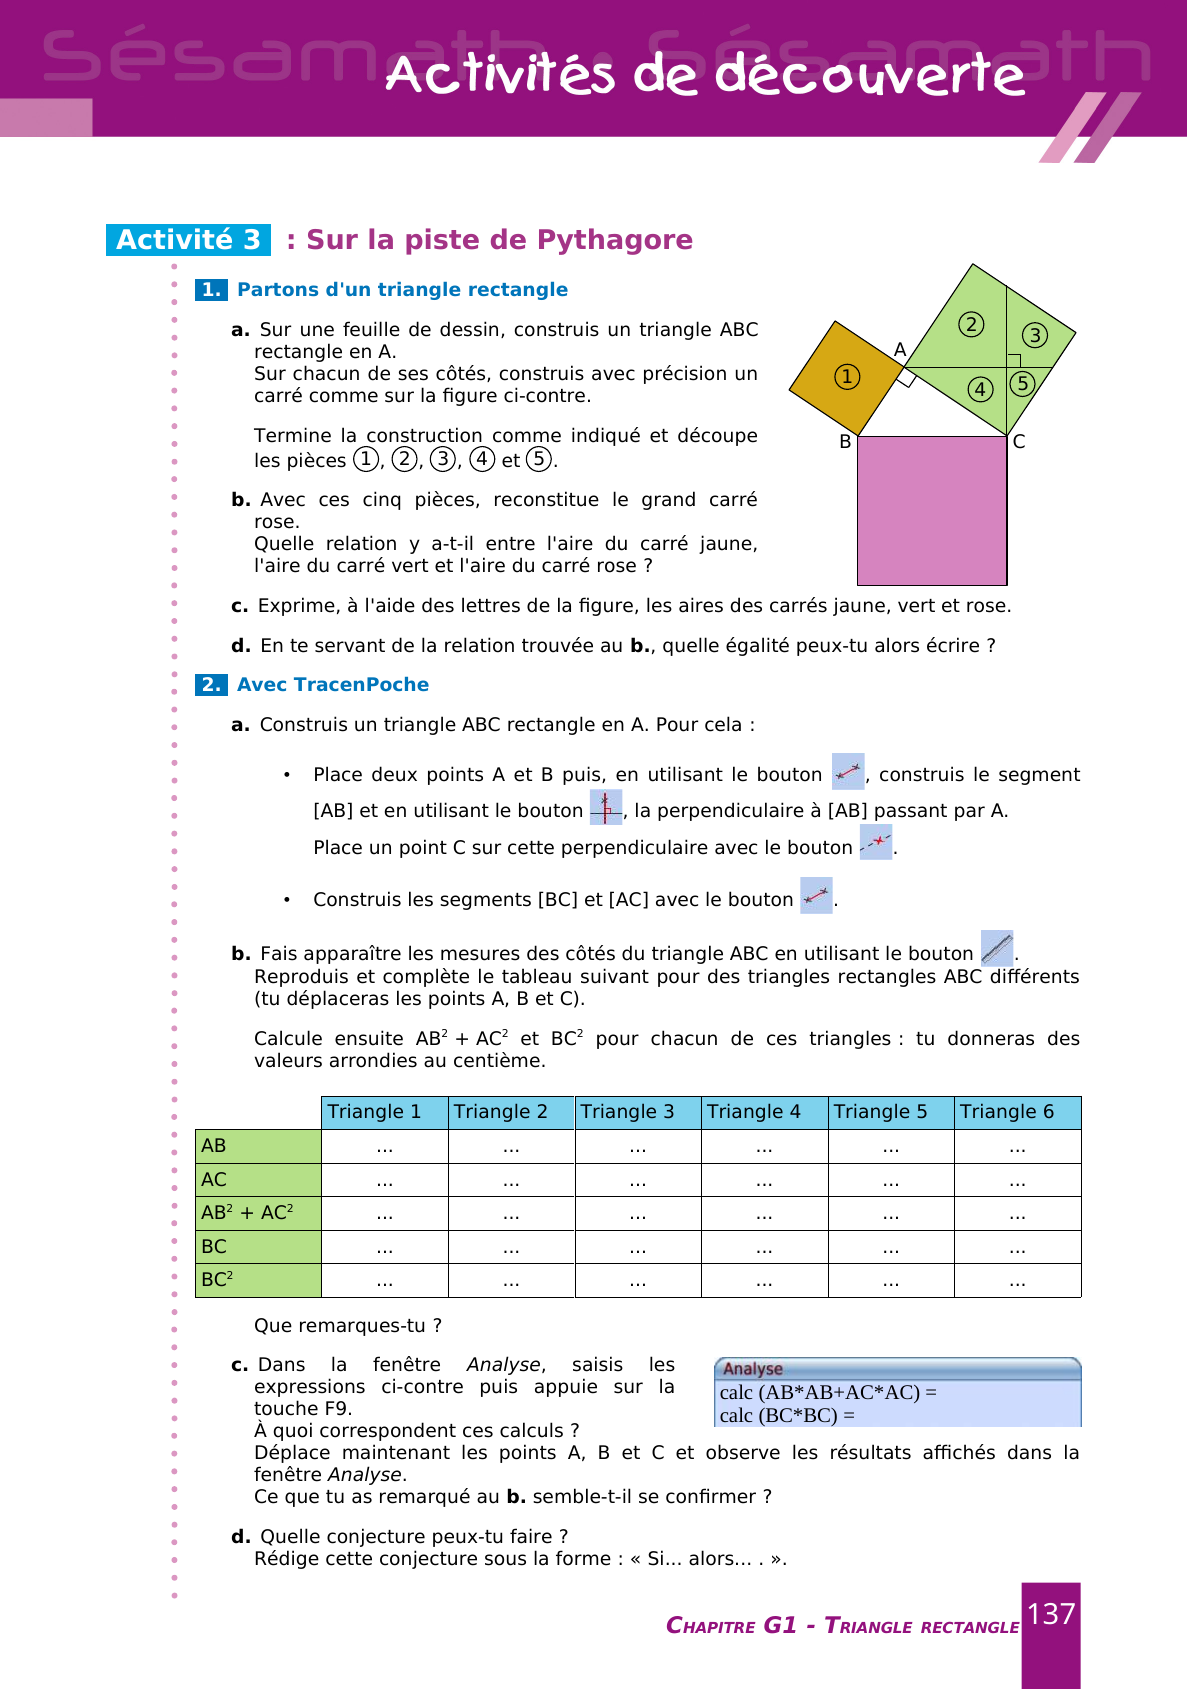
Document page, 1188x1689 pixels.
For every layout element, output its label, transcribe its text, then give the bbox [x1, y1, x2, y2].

table_cell ... [702, 1130, 828, 1163]
table_cell ... [322, 1197, 448, 1230]
table_cell ... [955, 1130, 1081, 1163]
list [1008, 489, 1081, 577]
picture [800, 877, 833, 914]
table_cell ... [955, 1164, 1081, 1196]
table_cell BC [196, 1231, 321, 1263]
table_cell ... [576, 1130, 701, 1163]
table_cell ... [322, 1264, 448, 1297]
table_cell ... [829, 1130, 954, 1163]
list Que remarques-tu ? [224, 1314, 1081, 1337]
list Fais apparaître les mesures des côtés du triangle ABC en utilisant le bouton . Reproduis et complète le tableau suivant pour des triangles rectangles ABC différents (tu déplaceras les points A, B et C). [224, 931, 1081, 1010]
table_cell ... [829, 1264, 954, 1297]
list Quelle conjecture peux-tu faire ? Rédige cette conjecture sous la forme : « Si... alors... . ». [224, 1526, 1081, 1570]
table_cell ... [955, 1264, 1081, 1297]
table_cell ... [829, 1231, 954, 1263]
list [999, 279, 1081, 301]
picture [859, 824, 893, 860]
table_cell ... [449, 1164, 574, 1196]
table_cell BC2 [196, 1264, 321, 1297]
table_cell ... [829, 1164, 954, 1196]
list Construis les segments [BC] et [AC] avec le bouton . [283, 878, 800, 913]
table_cell ... [576, 1264, 701, 1297]
table_cell ... [322, 1164, 448, 1196]
table_cell ... [576, 1231, 701, 1263]
table_header Triangle 6 [955, 1097, 1081, 1129]
table_header Triangle 4 [702, 1097, 828, 1129]
list Sur une feuille de dessin, construis un triangle ABC rectangle en A. Sur chacun de ses côtés, construis avec précision un carré comme sur la figure ci-contre. [1028, 319, 1081, 407]
table_header Triangle 3 [576, 1097, 701, 1129]
list Place deux points A et B puis, en utilisant le bouton , construis le segment [AB] et en utilisant le bouton , la perpendiculaire à [AB] passant par A. Place un point C sur cette perpendiculaire avec le bouton . [283, 754, 1081, 860]
list Avec ces cinq pièces, reconstitue le grand carré rose. Quelle relation y a-t-il entre l'aire du carré jaune, l'aire du carré vert et l'aire du carré rose ? [224, 489, 857, 577]
table_header Triangle 5 [829, 1097, 954, 1129]
table_cell ... [449, 1231, 574, 1263]
picture [832, 753, 865, 790]
list Termine la construction comme indiqué et découpe les pièces , , , et . [1008, 424, 1081, 472]
table_cell ... [955, 1197, 1081, 1230]
table_cell ... [702, 1231, 828, 1263]
table_cell ... [829, 1197, 954, 1230]
list Exprime, à l'aide des lettres de la figure, les aires des carrés jaune, vert et rose. [224, 595, 1081, 617]
list Dans la fenêtre Analyse, saisis les expressions ci-contre puis appuie sur la touche F9. À quoi correspondent ces calculs ? Déplace maintenant les points A, B et C et observe les résultats affichés dans la fenêtre Analyse. Ce que tu as remarqué au b. semble-t-il se confirmer ? [224, 1354, 1081, 1508]
picture [589, 789, 623, 825]
picture [714, 1357, 1082, 1427]
list Termine la construction comme indiqué et découpe les pièces , , , et . [224, 424, 857, 472]
table_cell ... [449, 1130, 574, 1163]
table_cell ... [702, 1197, 828, 1230]
table_cell ... [449, 1197, 574, 1230]
table_header Triangle 2 [449, 1097, 574, 1129]
list Construis les segments [BC] et [AC] avec le bouton . [833, 878, 1081, 913]
list Construis un triangle ABC rectangle en A. Pour cela : [224, 714, 1081, 736]
table_cell ... [955, 1231, 1081, 1263]
table_header Triangle 1 [322, 1097, 448, 1129]
list : Sur la piste de Pythagore [271, 224, 1081, 256]
picture [0, 0, 1187, 163]
list Calcule ensuite AB2 + AC2 et BC2 pour chacun de ces triangles : tu donneras des valeurs arrondies au centième. [224, 1028, 1081, 1072]
table_cell AB2 + AC2 [196, 1197, 321, 1230]
table_cell ... [449, 1264, 574, 1297]
list Termine la construction comme indiqué et découpe les pièces , , , et . [860, 424, 1004, 436]
table_cell ... [576, 1164, 701, 1196]
picture [981, 930, 1014, 967]
list Partons d'un triangle rectangle [228, 279, 961, 301]
table_cell ... [322, 1231, 448, 1263]
table_header [195, 1096, 321, 1129]
table_cell AC [196, 1164, 321, 1196]
table_cell ... [702, 1164, 828, 1196]
list Sur une feuille de dessin, construis un triangle ABC rectangle en A. Sur chacun de ses côtés, construis avec précision un carré comme sur la figure ci-contre. [224, 319, 934, 407]
table_cell ... [322, 1130, 448, 1163]
table_cell ... [702, 1264, 828, 1297]
list Avec TracenPoche [228, 674, 1081, 696]
list En te servant de la relation trouvée au b., quelle égalité peux-tu alors écrire ? [224, 635, 1081, 657]
table_cell ... [576, 1197, 701, 1230]
table_cell AB [196, 1130, 321, 1163]
